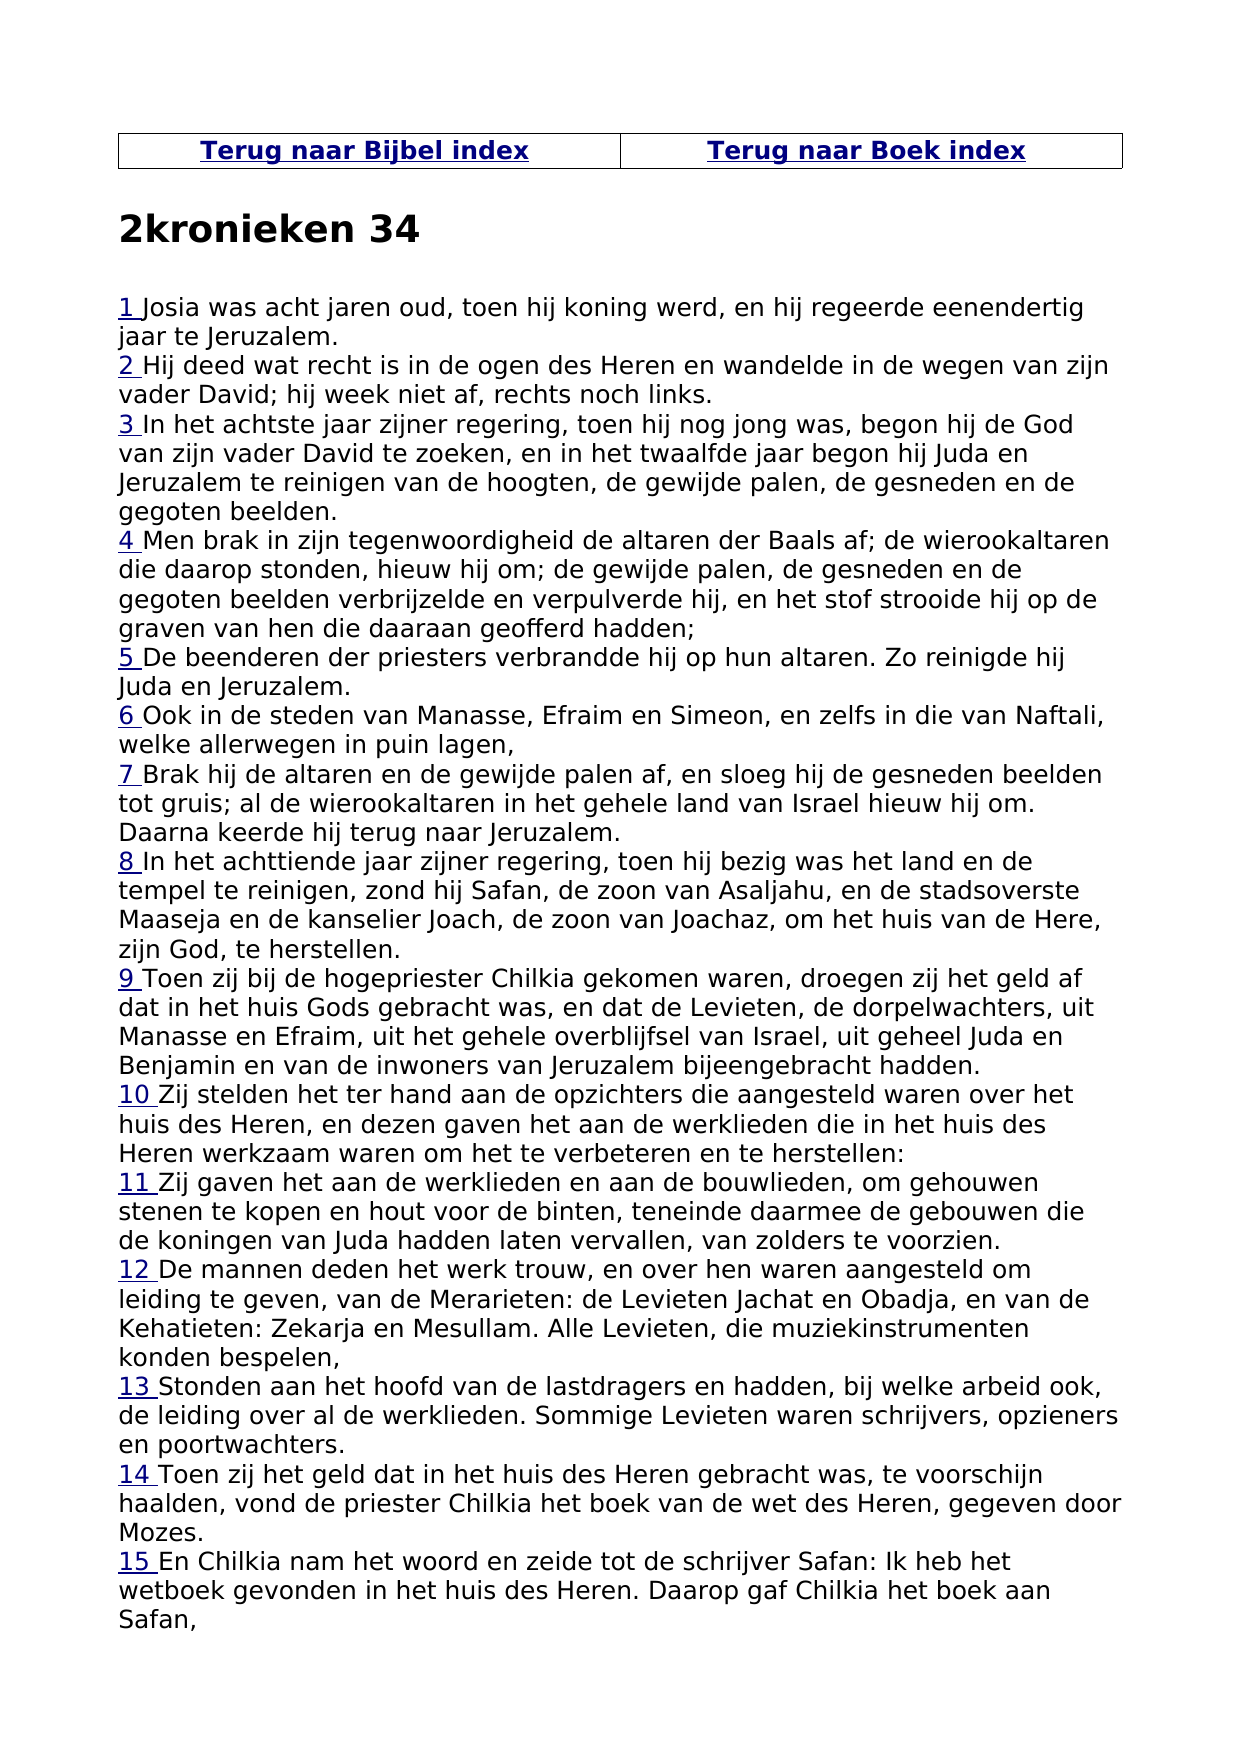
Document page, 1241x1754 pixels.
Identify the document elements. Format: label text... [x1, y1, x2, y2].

text 1 Josia was acht jaren oud, toen hij koning werd, en hij regeerde eenendertig jaar te Jeruzalem. 2 Hij deed wat recht is in de ogen des Heren en wandelde in de wegen van zijn vader David; hij week niet af, rechts noch links. 3 In het achtste jaar zijner regering, toen hij nog jong was, begon hij de God van zijn vader David te zoeken, en in het twaalfde jaar begon hij Juda en Jeruzalem te reinigen van de hoogten, de gewijde palen, de gesneden en de gegoten beelden. 4 Men brak in zijn tegenwoordigheid de altaren der Baals af; de wierookaltaren die daarop stonden, hieuw hij om; de gewijde palen, de gesneden en de gegoten beelden verbrijzelde en verpulverde hij, en het stof strooide hij op de graven van hen die daaraan geofferd hadden; 5 De beenderen der priesters verbrandde hij op hun altaren. Zo reinigde hij Juda en Jeruzalem. 6 Ook in de steden van Manasse, Efraim en Simeon, en zelfs in die van Naftali, welke allerwegen in puin lagen, 7 Brak hij de altaren en de gewijde palen af, en sloeg hij de gesneden beelden tot gruis; al de wierookaltaren in het gehele land van Israel hieuw hij om. Daarna keerde hij terug naar Jeruzalem. 8 In het achttiende jaar zijner regering, toen hij bezig was het land en de tempel te reinigen, zond hij Safan, de zoon van Asaljahu, en de stadsoverste Maaseja en de kanselier Joach, de zoon van Joachaz, om het huis van de Here, zijn God, te herstellen. 9 Toen zij bij de hogepriester Chilkia gekomen waren, droegen zij het geld af dat in het huis Gods gebracht was, en dat de Levieten, de dorpelwachters, uit Manasse en Efraim, uit het gehele overblijfsel van Israel, uit geheel Juda en Benjamin en van de inwoners van Jeruzalem bijeengebracht hadden. 10 Zij stelden het ter hand aan de opzichters die aangesteld waren over het huis des Heren, en dezen gaven het aan de werklieden die in het huis des Heren werkzaam waren om het te verbeteren en te herstellen: 11 Zij gaven het aan de werklieden en aan de bouwlieden, om gehouwen stenen te kopen en hout voor de binten, teneinde daarmee de gebouwen die de koningen van Juda hadden laten vervallen, van zolders te voorzien. 12 De mannen deden het werk trouw, en over hen waren aangesteld om leiding te geven, van de Merarieten: de Levieten Jachat en Obadja, en van de Kehatieten: Zekarja en Mesullam. Alle Levieten, die muziekinstrumenten konden bespelen, 13 Stonden aan het hoofd van de lastdragers en hadden, bij welke arbeid ook, de leiding over al de werklieden. Sommige Levieten waren schrijvers, opzieners en poortwachters. 14 Toen zij het geld dat in het huis des Heren gebracht was, te voorschijn haalden, vond de priester Chilkia het boek van de wet des Heren, gegeven door Mozes. 15 En Chilkia nam het woord en zeide tot de schrijver Safan: Ik heb het wetboek gevonden in het huis des Heren. Daarop gaf Chilkia het boek aan Safan, [118, 264, 1122, 1635]
table_header Terug naar Bijbel index [119, 134, 620, 168]
table_header Terug naar Boek index [621, 134, 1122, 168]
subtitle 2kronieken 34 [118, 208, 1122, 252]
